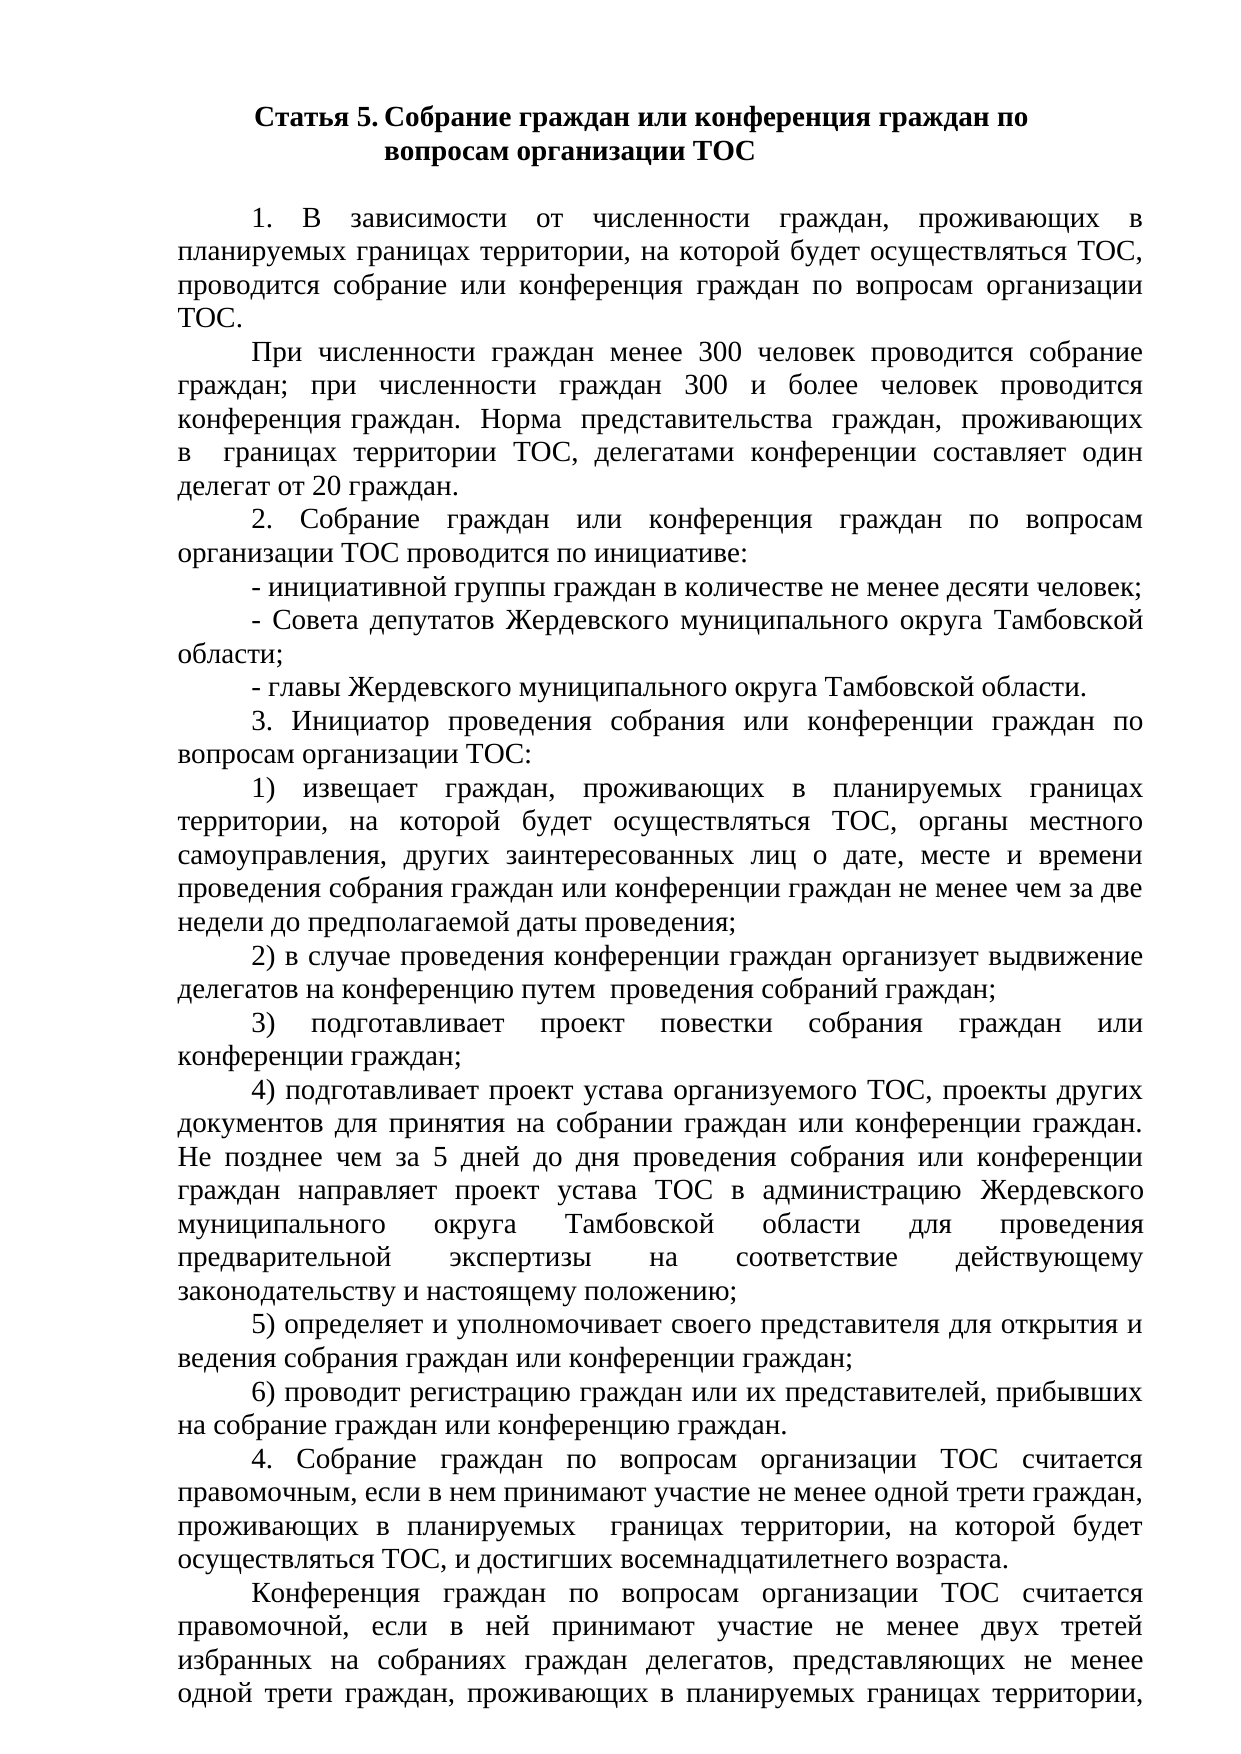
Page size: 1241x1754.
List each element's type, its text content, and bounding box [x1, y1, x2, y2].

text 6) проводит регистрацию граждан или их представителей, прибывших на собрание граждан или конференцию граждан. [177, 1374, 1144, 1441]
text 5) определяет и уполномочивает своего представителя для открытия и ведения собрания граждан или конференции граждан; [177, 1307, 1144, 1374]
text 3. Инициатор проведения собрания или конференции граждан по вопросам организации ТОС: [177, 703, 1144, 770]
text - Совета депутатов Жердевского муниципального округа Тамбовской области; [177, 602, 1144, 669]
text 3) подготавливает проект повестки собрания граждан или конференции граждан; [177, 1005, 1144, 1072]
text 4) подготавливает проект устава организуемого ТОС, проекты других документов для принятия на собрании граждан или конференции граждан. Не позднее чем за 5 дней до дня проведения собрания или конференции граждан направляет проект устава ТОС в администрацию Жердевского муниципального округа Тамбовской области для проведения предварительной экспертизы на соответствие действующему законодательству и настоящему положению; [177, 1072, 1144, 1307]
text - главы Жердевского муниципального округа Тамбовской области. [177, 669, 1144, 703]
text 2) в случае проведения конференции граждан организует выдвижение делегатов на конференцию путем проведения собраний граждан; [177, 938, 1144, 1005]
text При численности граждан менее 300 человек проводится собрание граждан; при численности граждан 300 и более человек проводится конференция граждан. Норма представительства граждан, проживающих в границах территории ТОС, делегатами конференции составляет один делегат от 20 граждан. [177, 334, 1144, 502]
text 2. Собрание граждан или конференция граждан по вопросам организации ТОС проводится по инициативе: [177, 502, 1144, 569]
text - инициативной группы граждан в количестве не менее десяти человек; [177, 569, 1144, 602]
text Статья 5. Собрание граждан или конференция граждан по вопросам организации ТОС [254, 99, 1144, 166]
text 4. Собрание граждан по вопросам организации ТОС считается правомочным, если в нем принимают участие не менее одной трети граждан, проживающих в планируемых границах территории, на которой будет осуществляться ТОС, и достигших восемнадцатилетнего возраста. [177, 1441, 1144, 1575]
text 1. В зависимости от численности граждан, проживающих в планируемых границах территории, на которой будет осуществляться ТОС, проводится собрание или конференция граждан по вопросам организации ТОС. [177, 200, 1144, 334]
text 1) извещает граждан, проживающих в планируемых границах территории, на которой будет осуществляться ТОС, органы местного самоуправления, других заинтересованных лиц о дате, месте и времени проведения собрания граждан или конференции граждан не менее чем за две недели до предполагаемой даты проведения; [177, 770, 1144, 938]
text Конференция граждан по вопросам организации ТОС считается правомочной, если в ней принимают участие не менее двух третей избранных на собраниях граждан делегатов, представляющих не менее одной трети граждан, проживающих в планируемых границах территории, [177, 1575, 1144, 1709]
